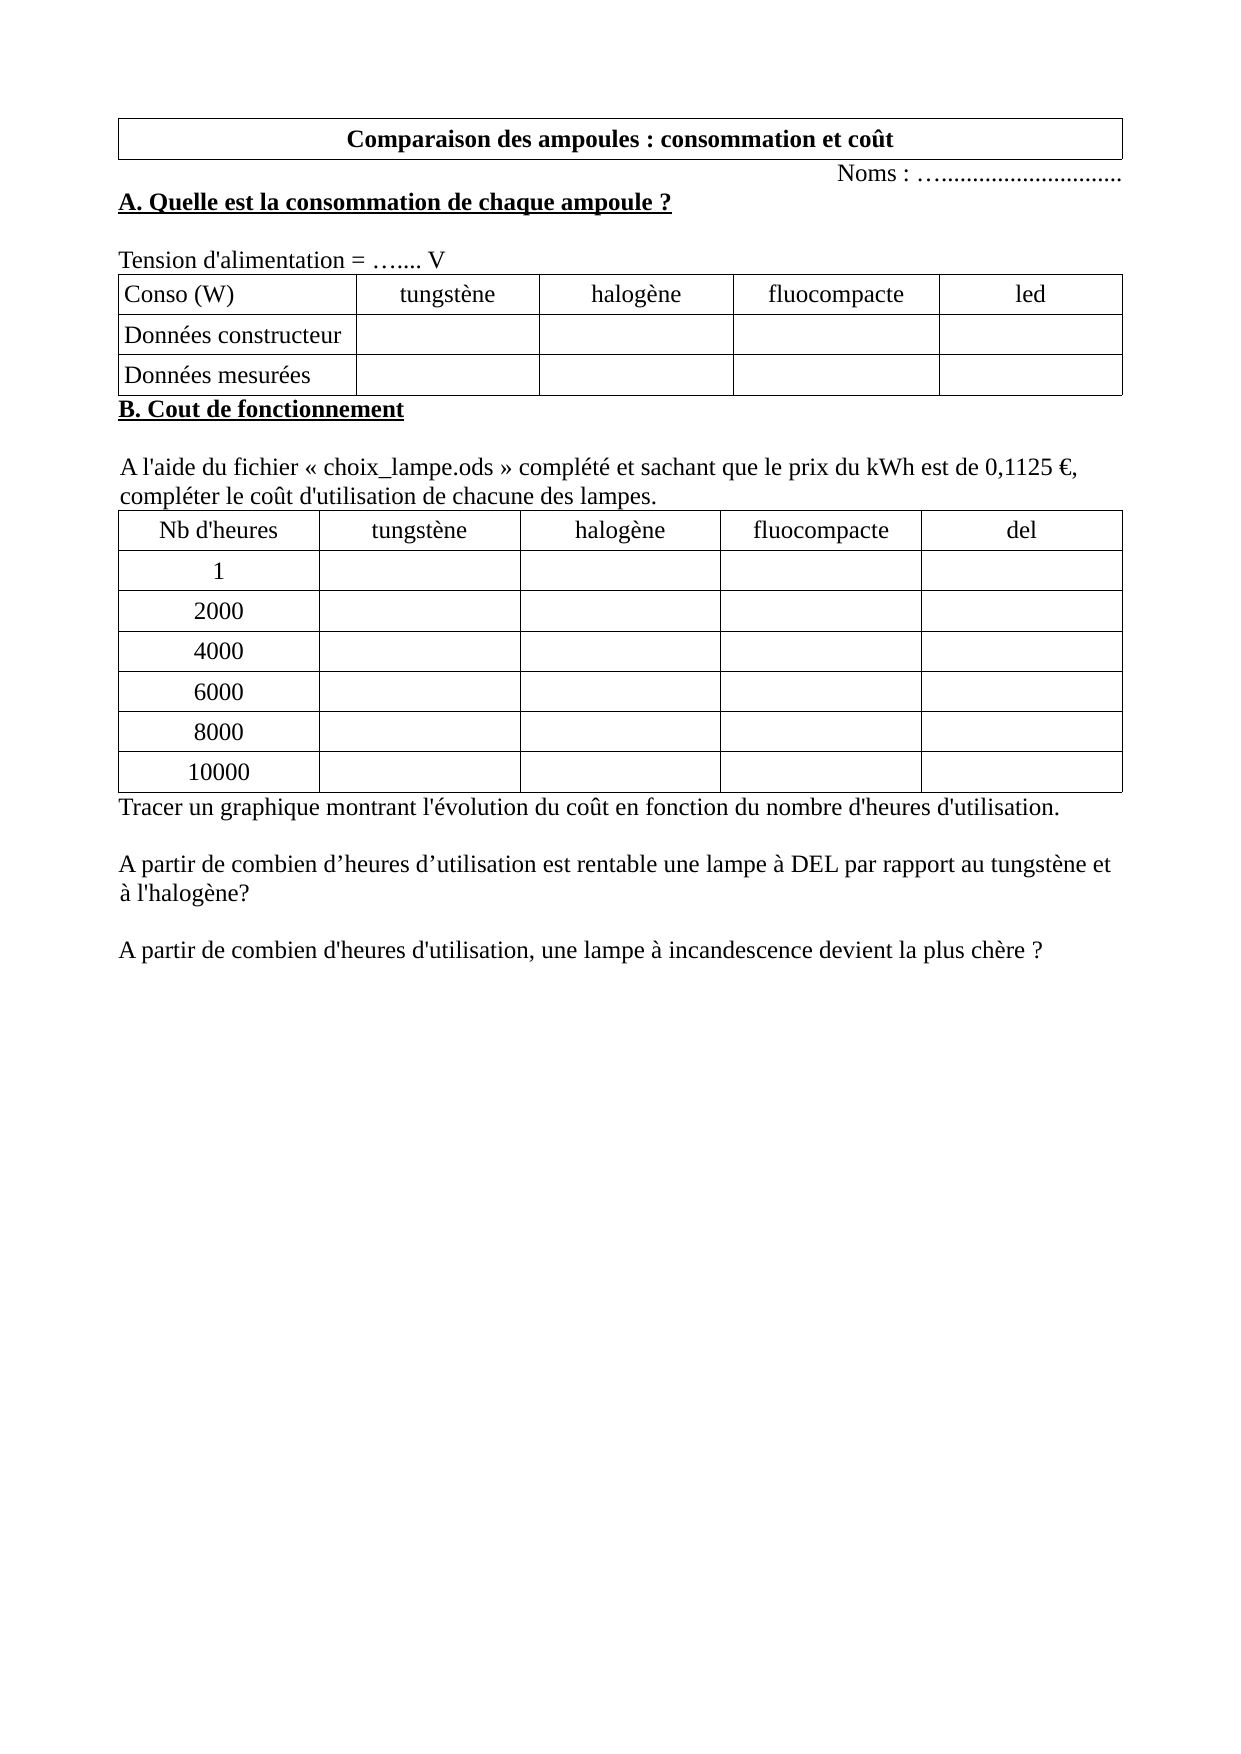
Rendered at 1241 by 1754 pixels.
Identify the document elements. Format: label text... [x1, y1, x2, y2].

table_cell [922, 712, 1122, 751]
table_cell [721, 591, 921, 631]
table_header Conso (W) [119, 275, 356, 314]
table_cell [320, 752, 520, 792]
table_header del [922, 511, 1122, 550]
table_header halogène [540, 275, 733, 314]
table_header tungstène [320, 511, 520, 550]
table_cell [721, 672, 921, 711]
table_cell [721, 632, 921, 671]
table_header fluocompacte [734, 275, 939, 314]
text A partir de combien d'heures d'utilisation, une lampe à incandescence devient la plus chère ? [118, 936, 1122, 964]
table_cell [940, 315, 1122, 354]
table_header fluocompacte [721, 511, 921, 550]
table_cell [320, 672, 520, 711]
table_cell 4000 [119, 632, 319, 671]
table_cell [320, 591, 520, 631]
table_cell [320, 551, 520, 590]
table_cell [922, 632, 1122, 671]
table_cell [922, 551, 1122, 590]
table_header tungstène [357, 275, 539, 314]
table_cell 10000 [119, 752, 319, 792]
text Noms : …............................. [118, 160, 1122, 187]
table_cell [922, 672, 1122, 711]
text A partir de combien d’heures d’utilisation est rentable une lampe à DEL par rapport au tungstène et à l'halogène? [118, 849, 1122, 907]
table_cell [521, 712, 720, 751]
table_cell [721, 551, 921, 590]
table_header led [940, 275, 1122, 314]
table_cell [521, 672, 720, 711]
table_cell 2000 [119, 591, 319, 631]
list A l'aide du fichier « choix_lampe.ods » complété et sachant que le prix du kWh est de 0,1125 €, compléter le coût d'utilisation de chacune des lampes. [118, 452, 1122, 509]
table_cell Données constructeur [119, 315, 356, 354]
table_cell [357, 355, 539, 394]
table_cell [922, 591, 1122, 631]
text Tracer un graphique montrant l'évolution du coût en fonction du nombre d'heures d'utilisation. [118, 793, 1122, 821]
table_cell [940, 355, 1122, 394]
text Tension d'alimentation = ….... V [118, 245, 1122, 273]
table_cell [540, 315, 733, 354]
table_cell [357, 315, 539, 354]
table_cell [734, 355, 939, 394]
table_cell [521, 632, 720, 671]
table_cell [521, 752, 720, 792]
table_header halogène [521, 511, 720, 550]
table_cell [734, 315, 939, 354]
text A. Quelle est la consommation de chaque ampoule ? [118, 187, 1122, 216]
table_header Comparaison des ampoules : consommation et coût [119, 119, 1122, 158]
table_cell [540, 355, 733, 394]
table_cell [320, 712, 520, 751]
table_cell 1 [119, 551, 319, 590]
table_header Nb d'heures [119, 511, 319, 550]
table_cell Données mesurées [119, 355, 356, 394]
table_cell 6000 [119, 672, 319, 711]
table_cell [721, 752, 921, 792]
table_cell 8000 [119, 712, 319, 751]
table_cell [521, 591, 720, 631]
table_cell [922, 752, 1122, 792]
table_cell [721, 712, 921, 751]
table_cell [320, 632, 520, 671]
text B. Cout de fonctionnement [118, 396, 1122, 423]
table_cell [521, 551, 720, 590]
